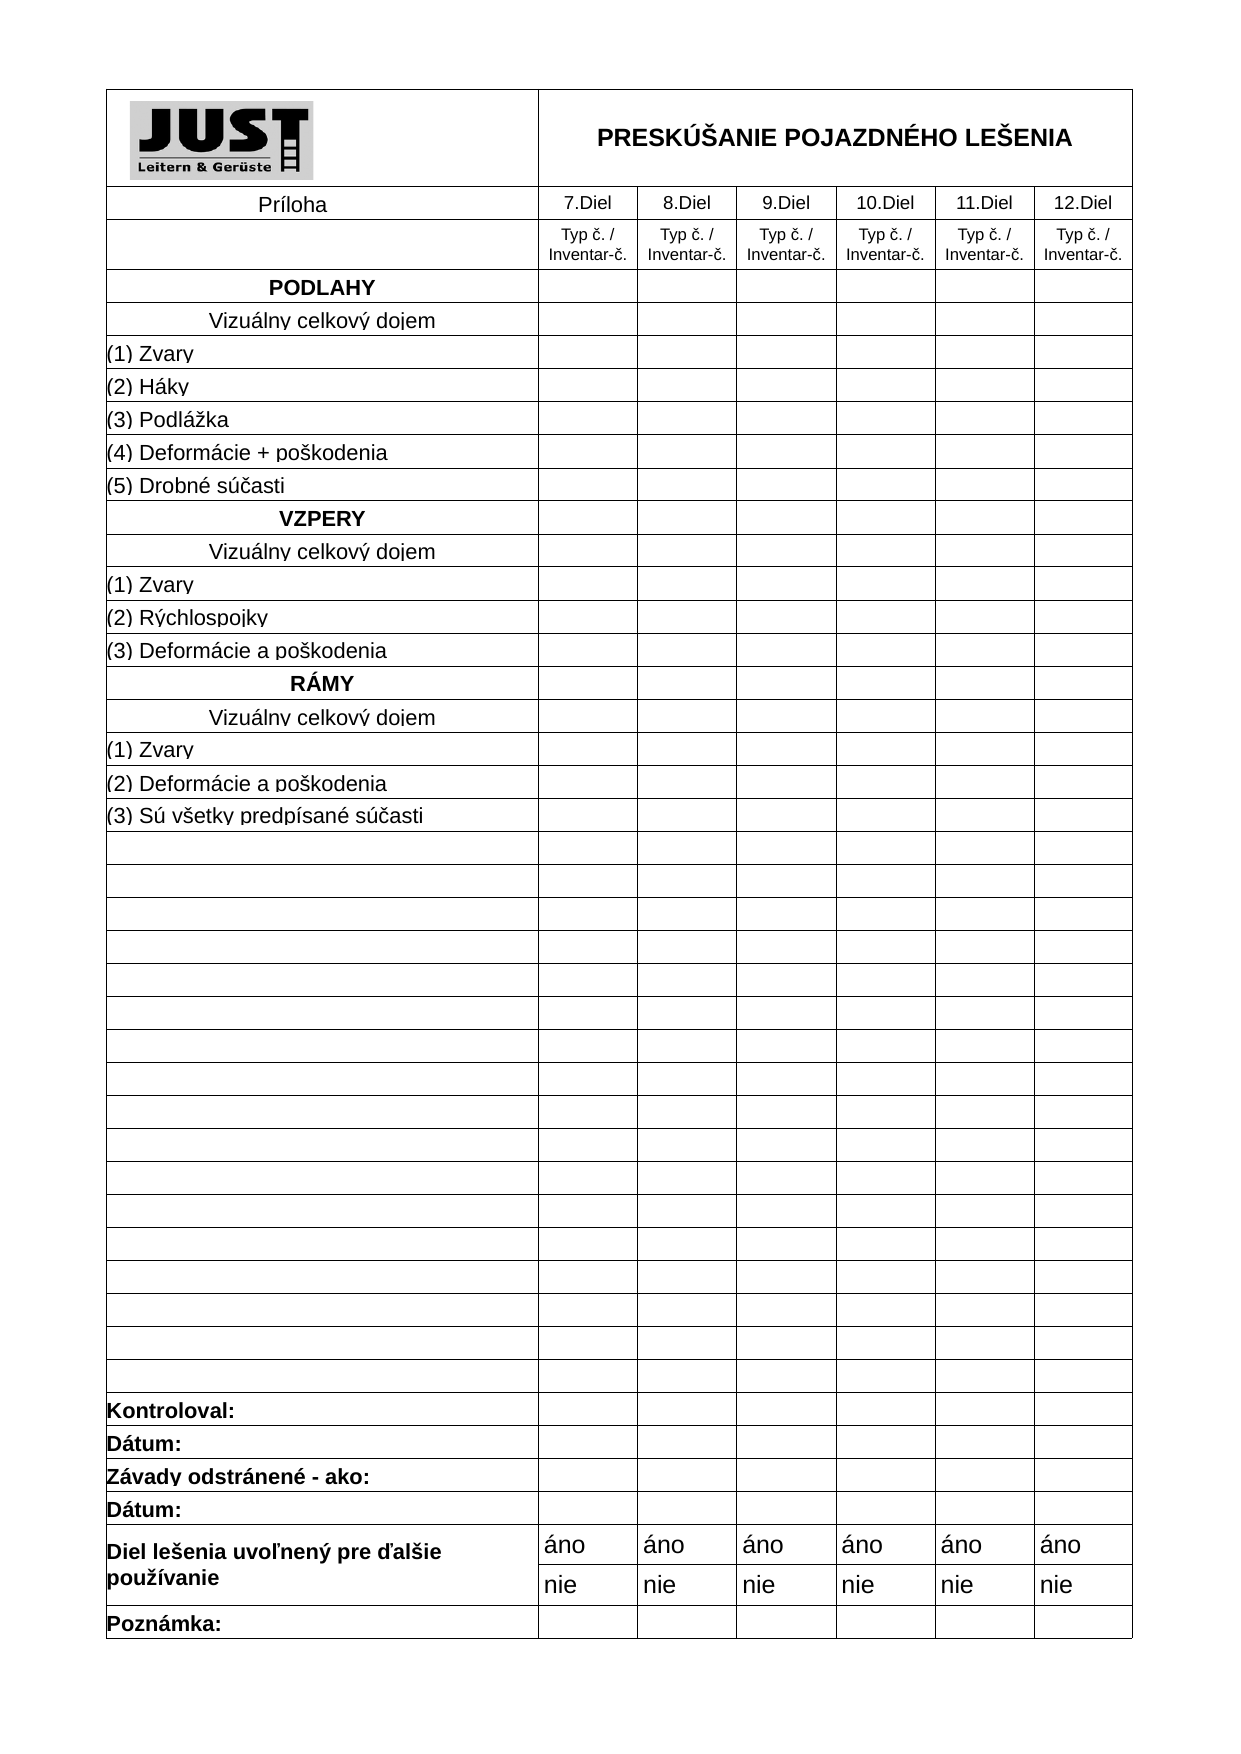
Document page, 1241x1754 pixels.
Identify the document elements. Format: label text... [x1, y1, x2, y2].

table_cell [107, 1096, 538, 1128]
table_cell [638, 270, 736, 302]
table_cell [539, 501, 637, 533]
table_cell [539, 898, 637, 930]
table_cell [837, 303, 935, 335]
table_cell [1035, 1030, 1132, 1062]
table_cell [837, 997, 935, 1029]
table_cell [107, 1030, 538, 1062]
table_cell [837, 1063, 935, 1095]
table_cell [936, 1294, 1034, 1326]
table_cell [638, 1492, 736, 1524]
table_cell [936, 1606, 1034, 1638]
table_cell RÁMY [107, 667, 538, 698]
table_cell [737, 1261, 836, 1293]
table_cell [638, 1360, 736, 1392]
table_cell [1035, 733, 1132, 764]
table_cell (2) Deformácie a poškodenia [107, 766, 538, 798]
table_cell [737, 270, 836, 302]
table_cell Typ č. / Inventar-č. [539, 220, 637, 269]
table_cell [1035, 766, 1132, 798]
table_cell PRESKÚŠANIE POJAZDNÉHO LEŠENIA [539, 90, 1132, 186]
table_cell [539, 402, 637, 434]
table_cell [539, 865, 637, 897]
table_cell nie [638, 1565, 736, 1605]
table_cell [638, 1129, 736, 1161]
table_cell [539, 1360, 637, 1392]
table_header áno [936, 1525, 1034, 1564]
table_cell [837, 270, 935, 302]
table_cell [837, 634, 935, 666]
table_cell [1035, 1096, 1132, 1128]
table_cell [837, 1030, 935, 1062]
table_cell [737, 469, 836, 500]
table_cell [936, 1096, 1034, 1128]
table_cell [737, 766, 836, 798]
table_cell [737, 733, 836, 764]
table_cell [737, 1228, 836, 1260]
table_cell [638, 535, 736, 566]
table_cell [837, 501, 935, 533]
table_cell [737, 997, 836, 1029]
table_cell [539, 997, 637, 1029]
table_cell [737, 435, 836, 467]
table_cell [837, 535, 935, 566]
table_cell [936, 567, 1034, 599]
table_cell [837, 931, 935, 963]
table_cell [638, 336, 736, 368]
table_cell [1035, 601, 1132, 632]
table_cell [638, 667, 736, 698]
table_header áno [1035, 1525, 1132, 1564]
table_cell [737, 1360, 836, 1392]
table_cell [837, 469, 935, 500]
table_cell [1035, 1063, 1132, 1095]
table_cell [107, 832, 538, 864]
table_cell [1035, 1459, 1132, 1491]
table_cell 12.Diel [1035, 187, 1132, 219]
table_cell [1035, 336, 1132, 368]
table_cell [638, 1327, 736, 1359]
table_cell [936, 799, 1034, 831]
table_cell Typ č. / Inventar-č. [737, 220, 836, 269]
table_cell [837, 435, 935, 467]
table_cell Dátum: [107, 1492, 538, 1524]
table_cell [837, 1195, 935, 1227]
table_header áno [837, 1525, 935, 1564]
table_cell [539, 667, 637, 698]
table_cell (1) Zvary [107, 733, 538, 764]
table_cell [638, 634, 736, 666]
table_cell [638, 964, 736, 996]
table_cell 8.Diel [638, 187, 736, 219]
table_cell Príloha [107, 187, 538, 219]
table_cell [638, 1393, 736, 1425]
table_cell [1035, 1129, 1132, 1161]
table_cell [539, 369, 637, 401]
table_cell [539, 435, 637, 467]
table_cell [837, 766, 935, 798]
table_cell [837, 964, 935, 996]
table_cell [1035, 270, 1132, 302]
table_cell [936, 733, 1034, 764]
table_cell [539, 303, 637, 335]
table_cell [539, 1162, 637, 1194]
table_cell [638, 1228, 736, 1260]
table_cell [638, 931, 736, 963]
table_cell [1035, 1606, 1132, 1638]
table_cell [936, 501, 1034, 533]
table_cell [1035, 964, 1132, 996]
table_cell [737, 303, 836, 335]
table_cell [638, 1294, 736, 1326]
table_cell [1035, 1426, 1132, 1458]
table_cell [837, 1162, 935, 1194]
table_cell [638, 799, 736, 831]
table_cell [936, 1063, 1034, 1095]
table_cell [1035, 402, 1132, 434]
table_cell [107, 1261, 538, 1293]
table_cell [936, 601, 1034, 632]
table_cell [638, 469, 736, 500]
table_cell PODLAHY [107, 270, 538, 302]
table_cell [539, 1426, 637, 1458]
table_cell [936, 898, 1034, 930]
table_cell [107, 1327, 538, 1359]
table_cell Typ č. / Inventar-č. [936, 220, 1034, 269]
table_cell 7.Diel [539, 187, 637, 219]
table_cell nie [539, 1565, 637, 1605]
table_cell [539, 567, 637, 599]
table_cell [1035, 865, 1132, 897]
table_cell [638, 1030, 736, 1062]
table_cell [737, 1492, 836, 1524]
table_cell [638, 501, 736, 533]
table_cell (1) Zvary [107, 336, 538, 368]
table_cell [936, 964, 1034, 996]
table_cell [638, 1195, 736, 1227]
table_cell [1035, 435, 1132, 467]
table_cell [539, 601, 637, 632]
table_cell [539, 733, 637, 764]
table_cell [936, 270, 1034, 302]
table_cell [837, 1228, 935, 1260]
table_cell [737, 832, 836, 864]
table_cell Vizuálny celkový dojem [107, 303, 538, 335]
table_cell [936, 1492, 1034, 1524]
table_cell [837, 1261, 935, 1293]
table_cell [737, 898, 836, 930]
table_cell [1035, 1393, 1132, 1425]
table_cell [638, 865, 736, 897]
table_cell [539, 1030, 637, 1062]
table_cell [936, 865, 1034, 897]
table_cell VZPERY [107, 501, 538, 533]
table_cell [539, 799, 637, 831]
table_cell 10.Diel [837, 187, 935, 219]
table_cell [837, 1393, 935, 1425]
table_cell [837, 1426, 935, 1458]
table_cell [936, 997, 1034, 1029]
table_cell [539, 1063, 637, 1095]
table_cell [737, 1195, 836, 1227]
table_cell [539, 964, 637, 996]
table_cell [107, 1294, 538, 1326]
table_cell 9.Diel [737, 187, 836, 219]
table_cell [737, 369, 836, 401]
table_cell [1035, 369, 1132, 401]
table_cell [737, 501, 836, 533]
table_cell [539, 1294, 637, 1326]
table_cell nie [1035, 1565, 1132, 1605]
table_cell [107, 865, 538, 897]
table_cell [837, 799, 935, 831]
table_cell Typ č. / Inventar-č. [1035, 220, 1132, 269]
table_cell [107, 931, 538, 963]
table_cell [936, 832, 1034, 864]
table_cell [539, 1195, 637, 1227]
table_cell [837, 832, 935, 864]
table_cell [107, 1360, 538, 1392]
table_cell 11.Diel [936, 187, 1034, 219]
table_cell [539, 469, 637, 500]
table_cell [936, 369, 1034, 401]
table_cell [837, 733, 935, 764]
table_cell [539, 535, 637, 566]
table_cell [1035, 303, 1132, 335]
table_cell [638, 1606, 736, 1638]
table_cell [638, 303, 736, 335]
table_cell [107, 1228, 538, 1260]
table_cell [539, 1393, 637, 1425]
table_cell [737, 1096, 836, 1128]
table_cell Typ č. / Inventar-č. [638, 220, 736, 269]
table_cell nie [837, 1565, 935, 1605]
table_cell Vizuálny celkový dojem [107, 700, 538, 732]
table_cell (2) Rýchlospojky [107, 601, 538, 632]
table_cell [539, 832, 637, 864]
table_cell [107, 1129, 538, 1161]
table_cell [1035, 501, 1132, 533]
table_cell [936, 535, 1034, 566]
table_cell [936, 1426, 1034, 1458]
table_cell [107, 1195, 538, 1227]
table_cell [539, 336, 637, 368]
table_cell [1035, 469, 1132, 500]
table_cell [107, 898, 538, 930]
table_cell [936, 1360, 1034, 1392]
table_cell [638, 435, 736, 467]
table_cell nie [737, 1565, 836, 1605]
table_cell [737, 535, 836, 566]
table_cell [638, 1162, 736, 1194]
table_cell [1035, 1228, 1132, 1260]
table_cell [638, 1063, 736, 1095]
table_cell [737, 799, 836, 831]
table_cell (5) Drobné súčasti [107, 469, 538, 500]
table_cell [638, 1261, 736, 1293]
table_cell [107, 220, 538, 269]
table_cell [539, 700, 637, 732]
table_cell [638, 567, 736, 599]
table_cell [837, 1492, 935, 1524]
table_cell [638, 369, 736, 401]
table_cell (4) Deformácie + poškodenia [107, 435, 538, 467]
table_cell [837, 1459, 935, 1491]
table_cell [837, 898, 935, 930]
table_cell [107, 1063, 538, 1095]
table_cell [737, 601, 836, 632]
table_cell [936, 1327, 1034, 1359]
table_cell [737, 1459, 836, 1491]
table_cell [539, 1261, 637, 1293]
table_cell [837, 667, 935, 698]
table_cell [737, 1030, 836, 1062]
table_cell [539, 1129, 637, 1161]
table_cell [936, 469, 1034, 500]
table_cell [737, 1129, 836, 1161]
table_cell (1) Zvary [107, 567, 538, 599]
table_cell [539, 1459, 637, 1491]
table_cell [837, 865, 935, 897]
table_cell [638, 700, 736, 732]
table_cell [737, 1327, 836, 1359]
table_cell [936, 435, 1034, 467]
table_header áno [539, 1525, 637, 1564]
table_cell [638, 1096, 736, 1128]
table_cell Dátum: [107, 1426, 538, 1458]
table_cell [737, 700, 836, 732]
table_cell [936, 1129, 1034, 1161]
table_cell [539, 931, 637, 963]
table_cell [936, 336, 1034, 368]
table_cell [837, 369, 935, 401]
table_cell [936, 1030, 1034, 1062]
table_cell [539, 1228, 637, 1260]
table_cell [638, 1426, 736, 1458]
table_cell [107, 964, 538, 996]
table_cell [638, 898, 736, 930]
table_cell [107, 997, 538, 1029]
table_cell [539, 270, 637, 302]
table_cell [539, 1327, 637, 1359]
table_cell [638, 733, 736, 764]
table_cell [539, 634, 637, 666]
table_cell [1035, 700, 1132, 732]
table_cell [936, 1459, 1034, 1491]
table_cell (3) Deformácie a poškodenia [107, 634, 538, 666]
table_cell Závady odstránené - ako: [107, 1459, 538, 1491]
table_cell Poznámka: [107, 1606, 538, 1638]
table_cell [837, 1294, 935, 1326]
table_cell [837, 567, 935, 599]
table_cell [1035, 634, 1132, 666]
table_cell [539, 1492, 637, 1524]
table_cell [638, 832, 736, 864]
table_cell [837, 336, 935, 368]
table_cell [1035, 1195, 1132, 1227]
table_cell [638, 402, 736, 434]
table_cell [737, 634, 836, 666]
table_cell [107, 1162, 538, 1194]
table_cell [737, 964, 836, 996]
table_cell [737, 336, 836, 368]
table_cell [936, 931, 1034, 963]
table_cell [1035, 1261, 1132, 1293]
table_cell Typ č. / Inventar-č. [837, 220, 935, 269]
table_cell [936, 667, 1034, 698]
table_cell [737, 667, 836, 698]
table_cell [936, 1261, 1034, 1293]
table_cell [737, 1426, 836, 1458]
table_cell [638, 997, 736, 1029]
table_cell [737, 402, 836, 434]
table_cell [837, 700, 935, 732]
table_cell [539, 1096, 637, 1128]
table_cell [1035, 1327, 1132, 1359]
table_cell [1035, 1294, 1132, 1326]
table_cell [1035, 898, 1132, 930]
table_cell [936, 1195, 1034, 1227]
table_cell [1035, 535, 1132, 566]
table_cell [936, 700, 1034, 732]
table_cell [837, 1360, 935, 1392]
table_cell [936, 1162, 1034, 1194]
table_cell [936, 1228, 1034, 1260]
table_cell [837, 402, 935, 434]
table_cell (2) Háky [107, 369, 538, 401]
table_cell Diel lešenia uvoľnený pre ďalšie používanie [107, 1525, 538, 1605]
table_cell nie [936, 1565, 1034, 1605]
table_cell [1035, 1492, 1132, 1524]
table_cell [737, 1294, 836, 1326]
table_header áno [737, 1525, 836, 1564]
table_cell [837, 1606, 935, 1638]
table_cell [1035, 799, 1132, 831]
table_cell [936, 766, 1034, 798]
table_cell [1035, 667, 1132, 698]
table_cell [737, 931, 836, 963]
table_cell [737, 1606, 836, 1638]
table_cell [936, 303, 1034, 335]
table_cell [1035, 567, 1132, 599]
table_cell (3) Sú všetky predpísané súčasti [107, 799, 538, 831]
table_header áno [638, 1525, 736, 1564]
table_cell [1035, 931, 1132, 963]
table_cell [638, 1459, 736, 1491]
table_cell [737, 865, 836, 897]
table_cell [936, 634, 1034, 666]
table_cell Vizuálny celkový dojem [107, 535, 538, 566]
table_cell (3) Podlážka [107, 402, 538, 434]
table_cell [837, 1096, 935, 1128]
table_cell [936, 402, 1034, 434]
table_cell [638, 766, 736, 798]
table_cell [737, 1393, 836, 1425]
table_cell [837, 601, 935, 632]
table_cell [1035, 1162, 1132, 1194]
table_cell Kontroloval: [107, 1393, 538, 1425]
table_cell [1035, 832, 1132, 864]
table_cell [936, 1393, 1034, 1425]
table_cell [1035, 997, 1132, 1029]
table_cell [638, 601, 736, 632]
table_cell [737, 567, 836, 599]
table_cell [539, 1606, 637, 1638]
table_cell [837, 1327, 935, 1359]
table_cell [539, 766, 637, 798]
table_cell [107, 90, 538, 186]
table_cell [737, 1063, 836, 1095]
table_cell [837, 1129, 935, 1161]
table_cell [737, 1162, 836, 1194]
table_cell [1035, 1360, 1132, 1392]
